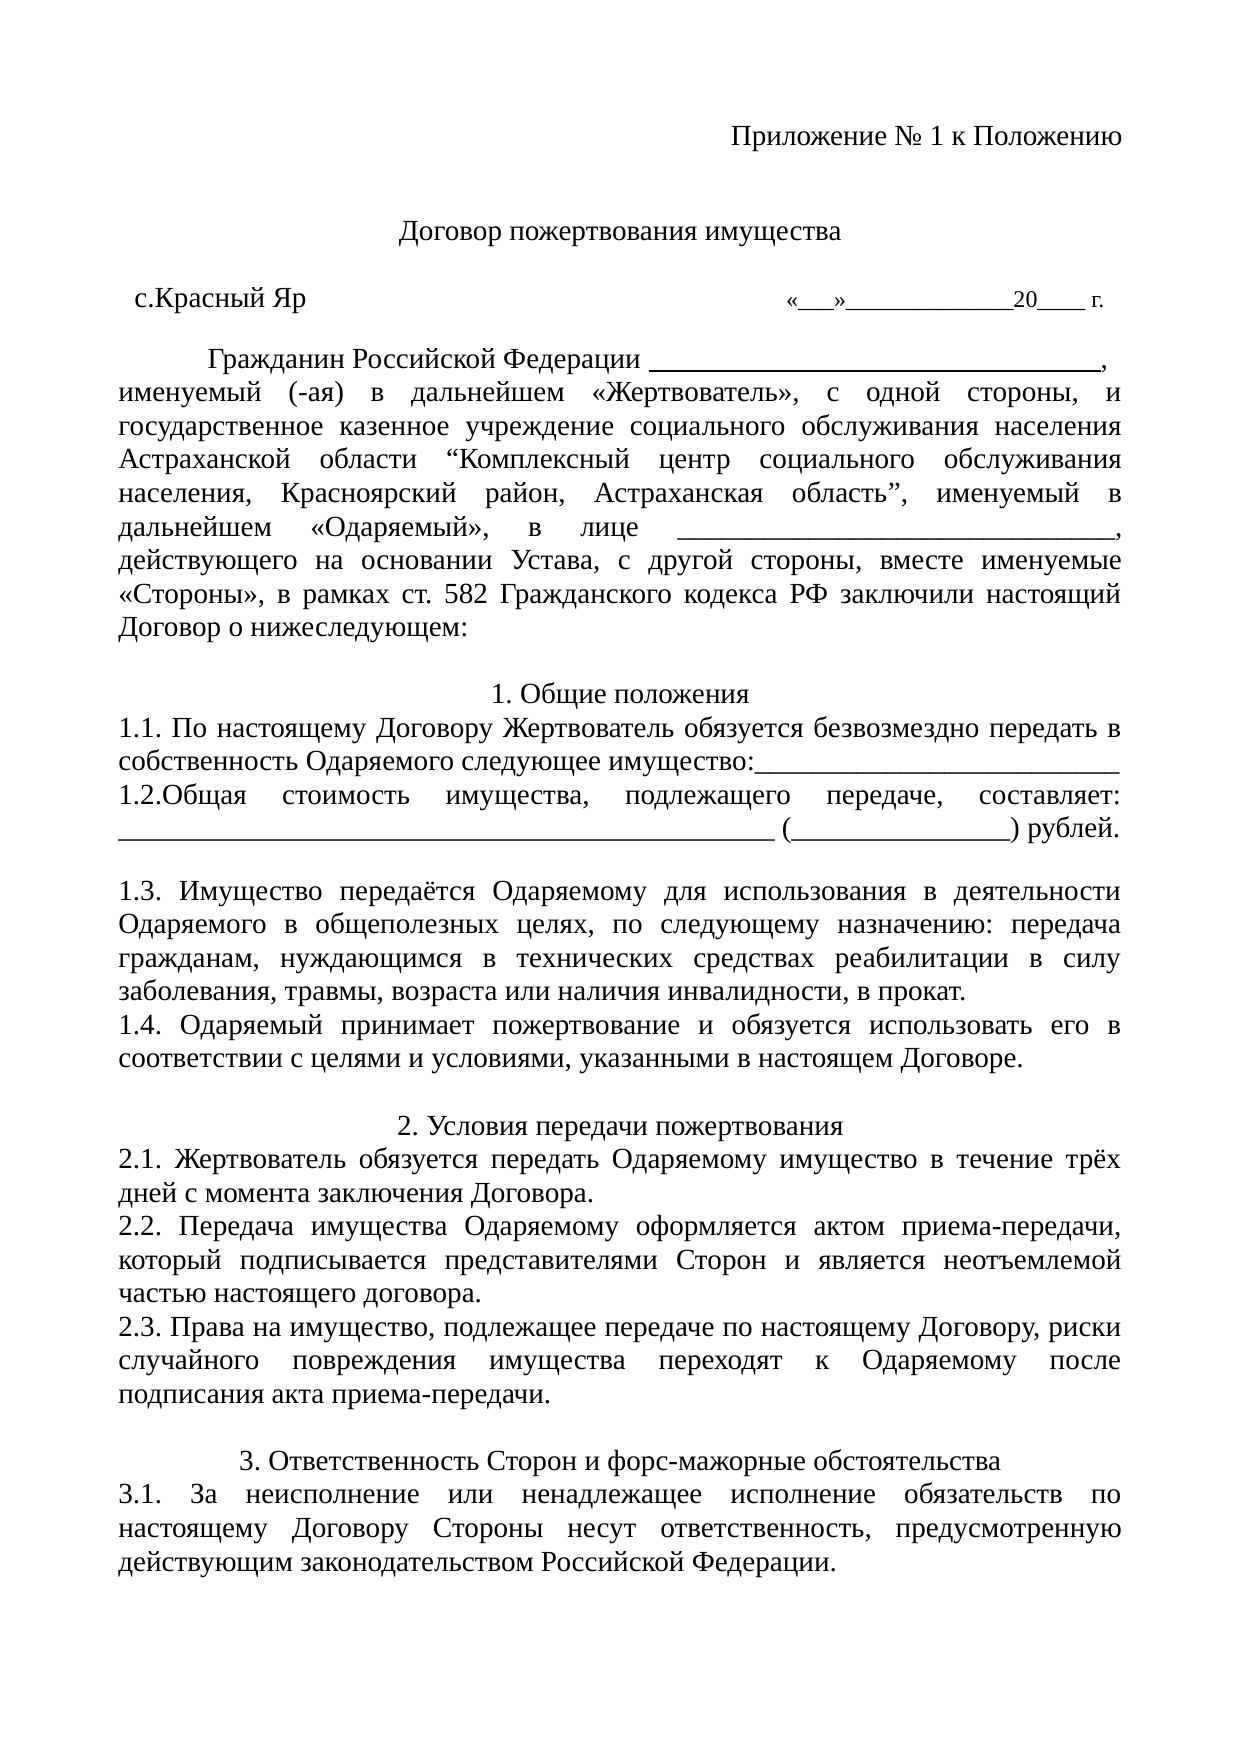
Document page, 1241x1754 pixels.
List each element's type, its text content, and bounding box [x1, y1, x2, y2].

text с.Красный Яр «___»______________20____ г. [118, 280, 1122, 313]
text Договор пожертвования имущества [118, 213, 1122, 246]
text 1.2.Общая стоимость имущества, подлежащего передаче, составляет: _____________________________________________ (_______________) рублей. [118, 777, 1122, 844]
text 3.1. За неисполнение или ненадлежащее исполнение обязательств по настоящему Договору Стороны несут ответственность, предусмотренную действующим законодательством Российской Федерации. [118, 1477, 1122, 1577]
text 2.2. Передача имущества Одаряемому оформляется актом приема-передачи, который подписывается представителями Сторон и является неотъемлемой частью настоящего договора. [118, 1208, 1122, 1309]
text 2. Условия передачи пожертвования [118, 1108, 1122, 1141]
text Приложение № 1 к Положению [118, 118, 1122, 152]
text 1. Общие положения [118, 676, 1122, 710]
text 1.1. По настоящему Договору Жертвователь обязуется безвозмездно передать в собственность Одаряемого следующее имущество:_________________________ [118, 710, 1122, 777]
text 1.4. Одаряемый принимает пожертвование и обязуется использовать его в соответствии с целями и условиями, указанными в настоящем Договоре. [118, 1007, 1122, 1074]
text 1.3. Имущество передаётся Одаряемому для использования в деятельности Одаряемого в общеполезных целях, по следующему назначению: передача гражданам, нуждающимся в технических средствах реабилитации в силу заболевания, травмы, возраста или наличия инвалидности, в прокат. [118, 873, 1122, 1007]
text 2.3. Права на имущество, подлежащее передаче по настоящему Договору, риски случайного повреждения имущества переходят к Одаряемому после подписания акта приема-передачи. [118, 1309, 1122, 1409]
text 3. Ответственность Сторон и форс-мажорные обстоятельства [118, 1443, 1122, 1477]
text именуемый (-ая) в дальнейшем «Жертвователь», с одной стороны, и государственное казенное учреждение социального обслуживания населения Астраханской области “Комплексный центр социального обслуживания населения, Красноярский район, Астраханская область”, именуемый в дальнейшем «Одаряемый», в лице ______________________________, действующего на основании Устава, с другой стороны, вместе именуемые «Стороны», в рамках ст. 582 Гражданского кодекса РФ заключили настоящий Договор о нижеследующем: [118, 374, 1122, 643]
text 2.1. Жертвователь обязуется передать Одаряемому имущество в течение трёх дней с момента заключения Договора. [118, 1141, 1122, 1208]
text Гражданин Российской Федерации , [118, 341, 1122, 374]
